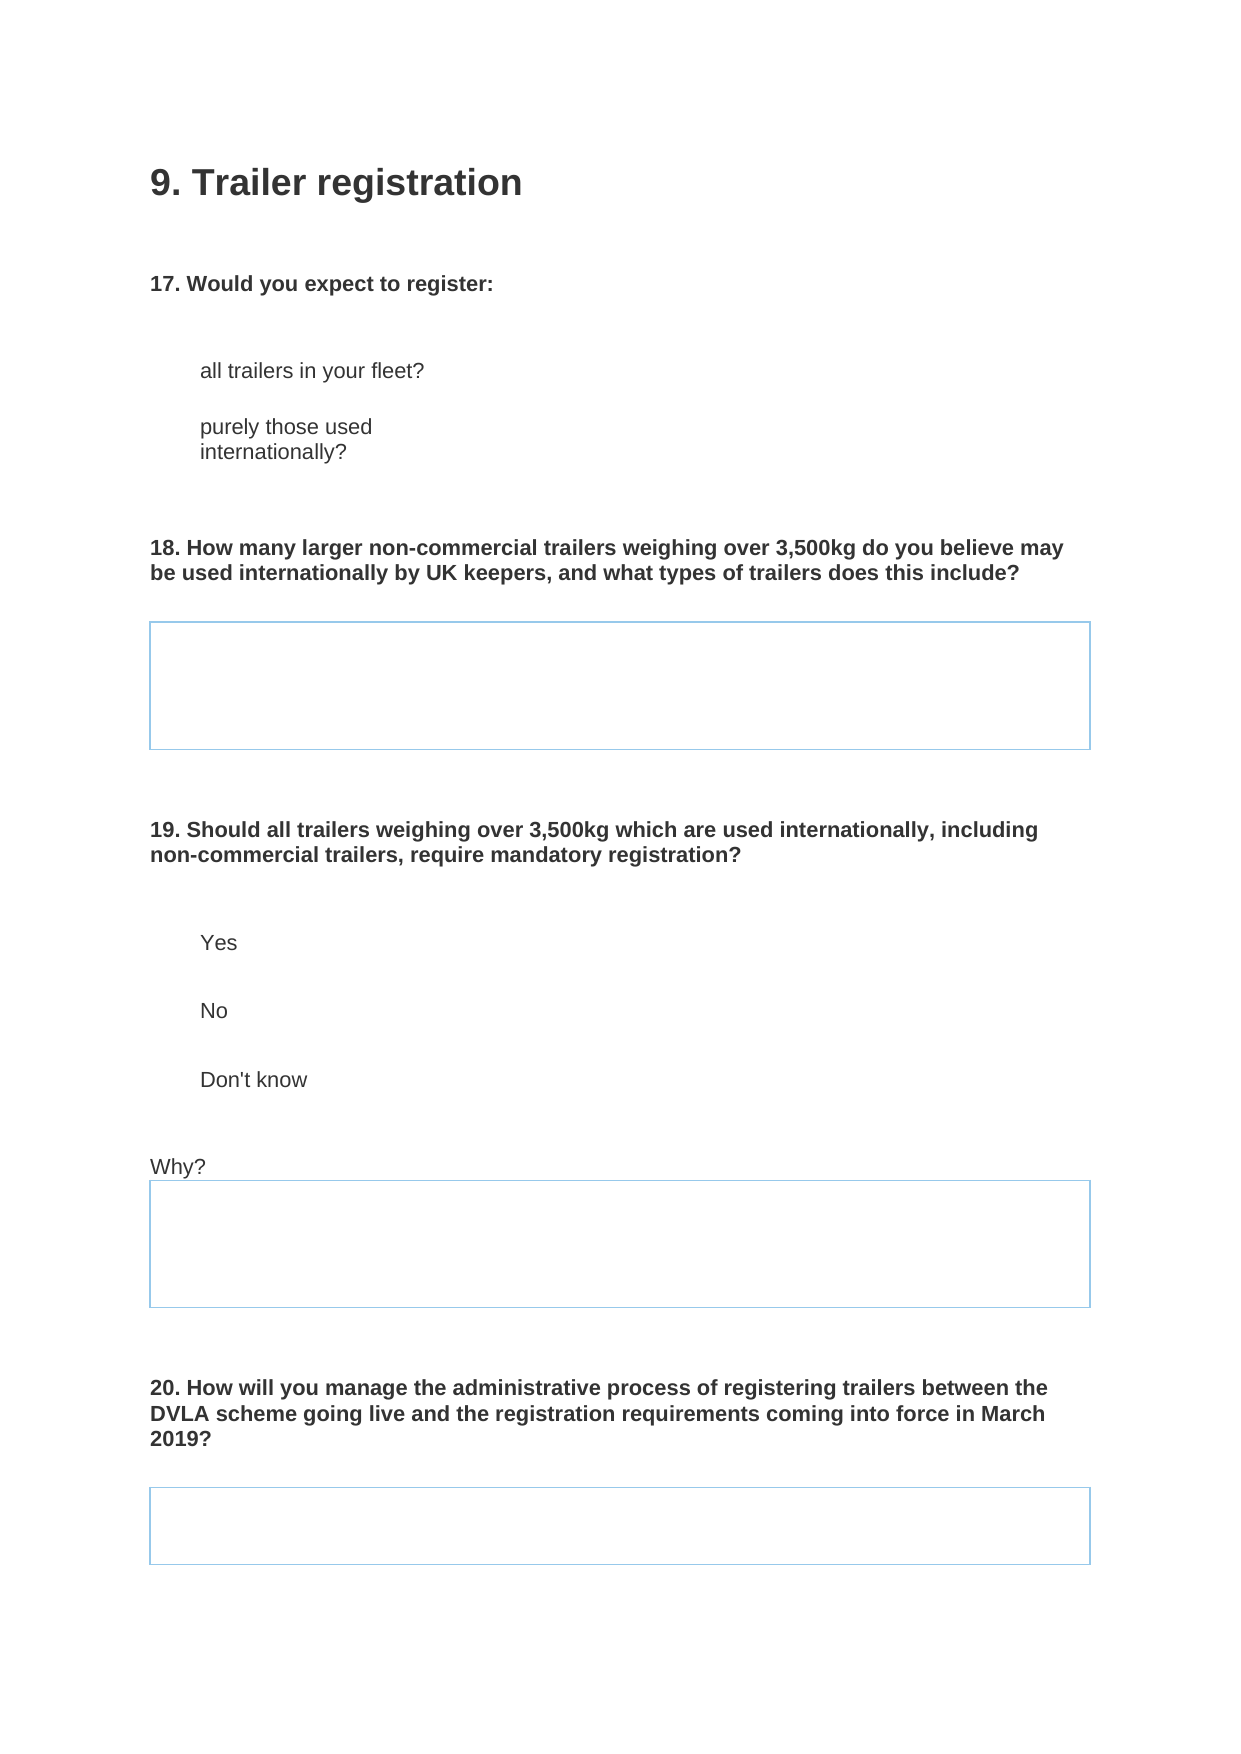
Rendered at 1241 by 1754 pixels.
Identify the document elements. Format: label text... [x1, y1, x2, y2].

table_header [151, 1181, 1089, 1307]
table_cell [150, 971, 200, 1040]
table_cell purely those used internationally? [200, 400, 526, 468]
subtitle 20. How will you manage the administrative process of registering trailers between the DVLA scheme going live and the registration requirements coming into force in March 2019? [150, 1375, 1090, 1451]
table_header [150, 903, 200, 971]
subtitle 19. Should all trailers weighing over 3,500kg which are used internationally, including non-commercial trailers, require mandatory registration? [150, 817, 1090, 867]
table_header Yes [200, 903, 307, 971]
table_cell [150, 1040, 200, 1108]
table_header [151, 623, 1089, 748]
text Why? [150, 1154, 1090, 1179]
table_header all trailers in your fleet? [200, 331, 526, 400]
subtitle 18. How many larger non-commercial trailers weighing over 3,500kg do you believe may be used internationally by UK keepers, and what types of trailers does this include? [150, 535, 1090, 585]
table_cell No [200, 971, 307, 1040]
subtitle 17. Would you expect to register: [150, 270, 1090, 296]
table_cell [150, 400, 200, 468]
text 9. Trailer registration [150, 160, 1090, 203]
table_cell Don't know [200, 1040, 307, 1108]
table_header [151, 1488, 1089, 1564]
table_header [150, 331, 200, 400]
